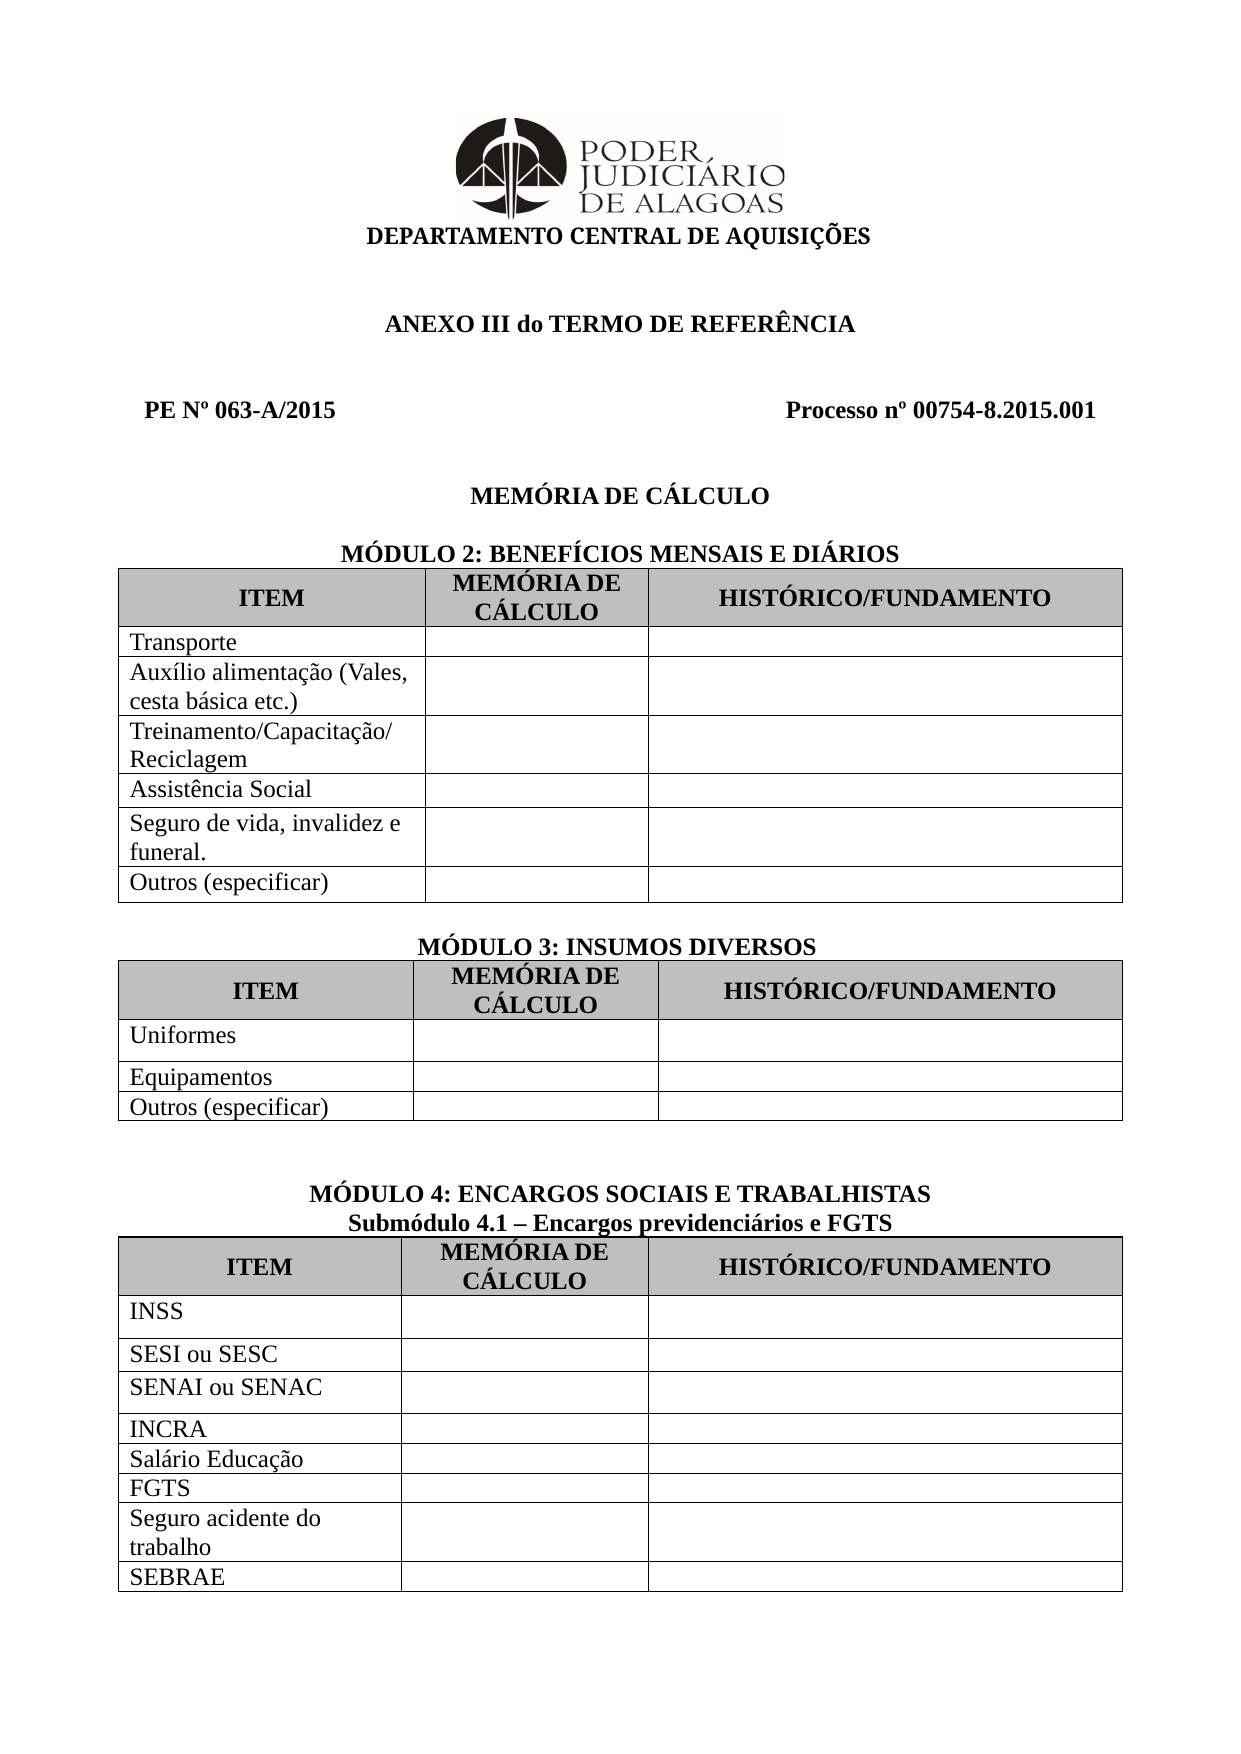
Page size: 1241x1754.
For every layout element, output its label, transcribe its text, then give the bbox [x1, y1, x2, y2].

table_cell Outros (especificar) [119, 867, 425, 902]
table_cell [649, 1296, 1122, 1338]
table_cell [649, 1339, 1122, 1371]
table_cell [649, 627, 1122, 656]
table_header ITEM [119, 961, 413, 1019]
table_cell [649, 867, 1122, 902]
text MEMÓRIA DE CÁLCULO [118, 481, 1122, 510]
table_cell [402, 1562, 648, 1591]
table_cell FGTS [119, 1474, 401, 1502]
table_cell [659, 1092, 1122, 1120]
table_cell [414, 1062, 658, 1091]
table_cell [426, 808, 648, 866]
text MÓDULO 3: INSUMOS DIVERSOS [118, 932, 1122, 960]
table_cell [649, 1562, 1122, 1591]
table_cell Seguro de vida, invalidez e funeral. [119, 808, 425, 866]
table_cell INSS [119, 1296, 401, 1338]
table_cell [414, 1020, 658, 1061]
table_header MEMÓRIA DE CÁLCULO [402, 1238, 648, 1295]
table_cell Seguro acidente do trabalho [119, 1503, 401, 1561]
table_header ITEM [119, 1238, 401, 1295]
list ANEXO III do TERMO DE REFERÊNCIA [118, 309, 1122, 337]
table_cell SESI ou SESC [119, 1339, 401, 1371]
table_cell SENAI ou SENAC [119, 1372, 401, 1413]
table_cell Outros (especificar) [119, 1092, 413, 1120]
table_cell INCRA [119, 1414, 401, 1443]
table_cell [649, 774, 1122, 807]
table_cell Salário Educação [119, 1444, 401, 1472]
table_cell [649, 657, 1122, 715]
text MÓDULO 4: ENCARGOS SOCIAIS E TRABALHISTAS [118, 1179, 1122, 1208]
table_cell [426, 657, 648, 715]
table_cell Treinamento/Capacitação/ Reciclagem [119, 716, 425, 773]
table_cell [659, 1062, 1122, 1091]
table_cell Assistência Social [119, 774, 425, 807]
table_cell [426, 867, 648, 902]
table_cell [649, 1444, 1122, 1472]
table_cell [414, 1092, 658, 1120]
table_cell [426, 627, 648, 656]
table_cell [649, 1503, 1122, 1561]
table_cell [649, 808, 1122, 866]
table_cell [649, 1372, 1122, 1413]
table_header HISTÓRICO/FUNDAMENTO [649, 1238, 1122, 1295]
table_cell [402, 1296, 648, 1338]
table_header HISTÓRICO/FUNDAMENTO [659, 961, 1122, 1019]
table_header ITEM [119, 569, 425, 626]
text MÓDULO 2: BENEFÍCIOS MENSAIS E DIÁRIOS [118, 539, 1122, 567]
table_cell [402, 1372, 648, 1413]
table_header HISTÓRICO/FUNDAMENTO [649, 569, 1122, 626]
text Submódulo 4.1 – Encargos previdenciários e FGTS [118, 1208, 1122, 1236]
table_cell [649, 716, 1122, 773]
table_cell [402, 1339, 648, 1371]
table_cell SEBRAE [119, 1562, 401, 1591]
table_cell [426, 774, 648, 807]
table_cell Equipamentos [119, 1062, 413, 1091]
table_cell [649, 1414, 1122, 1443]
table_cell [402, 1503, 648, 1561]
table_cell [402, 1444, 648, 1472]
table_cell Uniformes [119, 1020, 413, 1061]
table_cell Auxílio alimentação (Vales, cesta básica etc.) [119, 657, 425, 715]
table_cell [402, 1414, 648, 1443]
table_header MEMÓRIA DE CÁLCULO [426, 569, 648, 626]
table_cell [402, 1474, 648, 1502]
picture [455, 118, 785, 220]
table_header MEMÓRIA DE CÁLCULO [414, 961, 658, 1019]
text DEPARTAMENTO CENTRAL DE AQUISIÇÕES [118, 220, 1119, 251]
table_cell Transporte [119, 627, 425, 656]
table_cell [649, 1474, 1122, 1502]
list PE Nº 063-A/2015 Processo nº 00754-8.2015.001 [118, 395, 1122, 424]
table_cell [659, 1020, 1122, 1061]
table_cell [426, 716, 648, 773]
